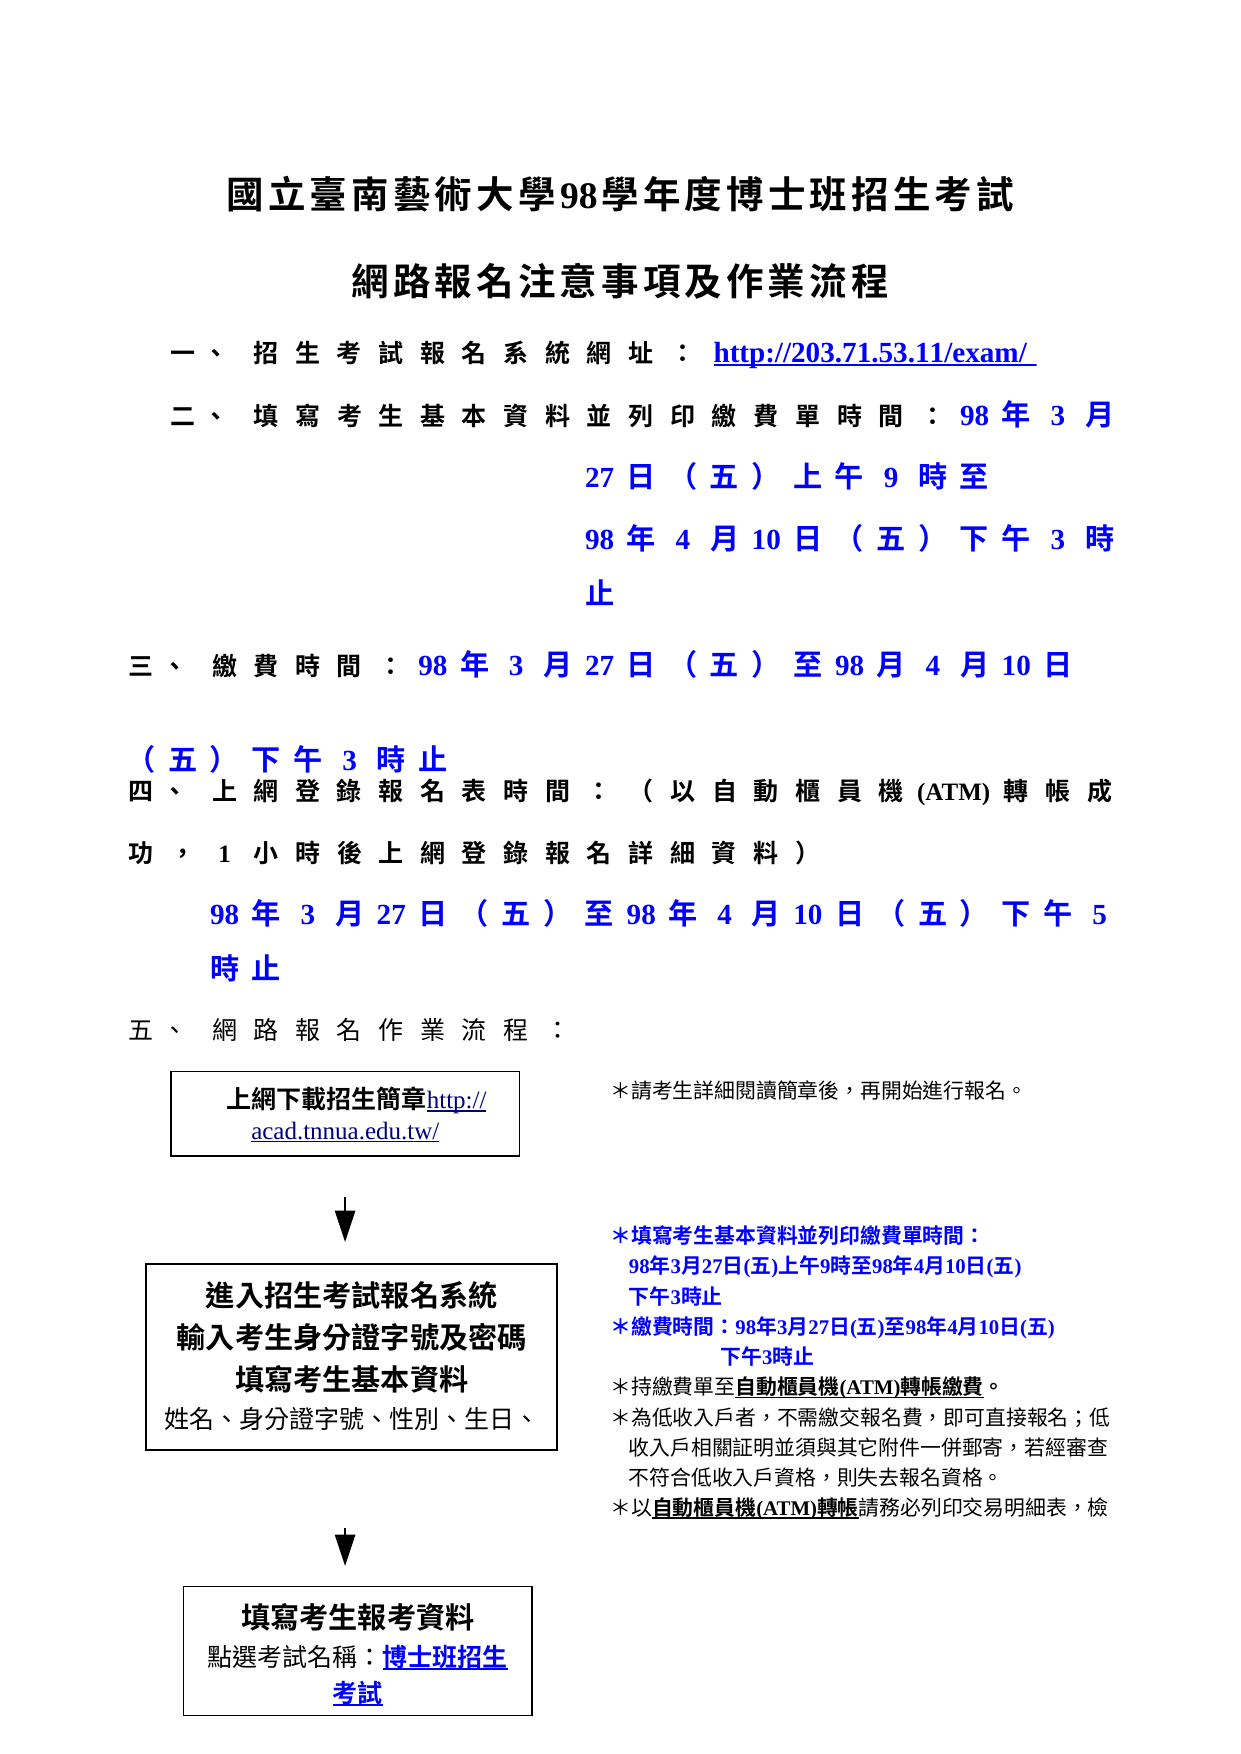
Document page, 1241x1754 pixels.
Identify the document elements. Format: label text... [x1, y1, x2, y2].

text 輸入考生身分證字號及密碼 [162, 1315, 541, 1357]
text 98年3月27日(五)上午9時至98年4月10日(五) [629, 1250, 1118, 1280]
text ＊請考生詳細閱讀簡章後，再開始進行報名。 [610, 1074, 1049, 1104]
text 二、填寫考生基本資料並列印繳費單時間：98年3月27日（五）上午9時至 [120, 362, 1120, 487]
text 姓名、身分證字號、性別、生日、低收入戶、設定密碼 [162, 1399, 541, 1442]
text 98年4月10日（五）下午3時止 [548, 487, 1120, 612]
text ＊為低收入戶者，不需繳交報名費，即可直接報名；低收入戶相關証明並須與其它附件一併郵寄，若經審查不符合低收入戶資格，則失去報名資格。 [610, 1401, 1118, 1491]
text 進入招生考試報名系統 [162, 1272, 541, 1315]
text ＊以自動櫃員機(ATM)轉帳請務必列印交易明細表，檢視「轉入帳號」及「交易金額」以確認轉帳是否成功。 [610, 1491, 1118, 1527]
text ＊繳費時間：98年3月27日(五)至98年4月10日(五) [610, 1310, 1118, 1340]
text 三、繳費時間：98年3月27日（五）至98月4月10日（五）下午3時止 [120, 612, 1120, 737]
text 98年3月27日（五）至98年4月10日（五）下午5時止 [172, 862, 1120, 987]
text 一、招生考試報名系統網址：http://203.71.53.11/exam/ [120, 300, 1120, 362]
text 下午3時止 [629, 1280, 1118, 1310]
text 網路報名注意事項及作業流程 [120, 237, 1120, 300]
text ＊填寫考生基本資料並列印繳費單時間： [610, 1219, 1118, 1250]
text ＊持繳費單至自動櫃員機(ATM)轉帳繳費。 [610, 1371, 1118, 1401]
text 點選考試名稱：博士班招生考試 [199, 1637, 516, 1707]
text 填寫考生基本資料 [162, 1357, 541, 1399]
text 上網下載招生簡章http://acad.tnnua.edu.tw/ [187, 1080, 503, 1145]
text 四、上網登錄報名表時間：（以自動櫃員機(ATM)轉帳成功，1小時後上網登錄報名詳細資料） [120, 737, 1120, 862]
text 國立臺南藝術大學98學年度博士班招生考試 [120, 112, 1120, 237]
text 下午3時止 [610, 1340, 1118, 1371]
text 五、網路報名作業流程： [120, 987, 1120, 1050]
text 填寫考生報考資料 [199, 1595, 516, 1637]
